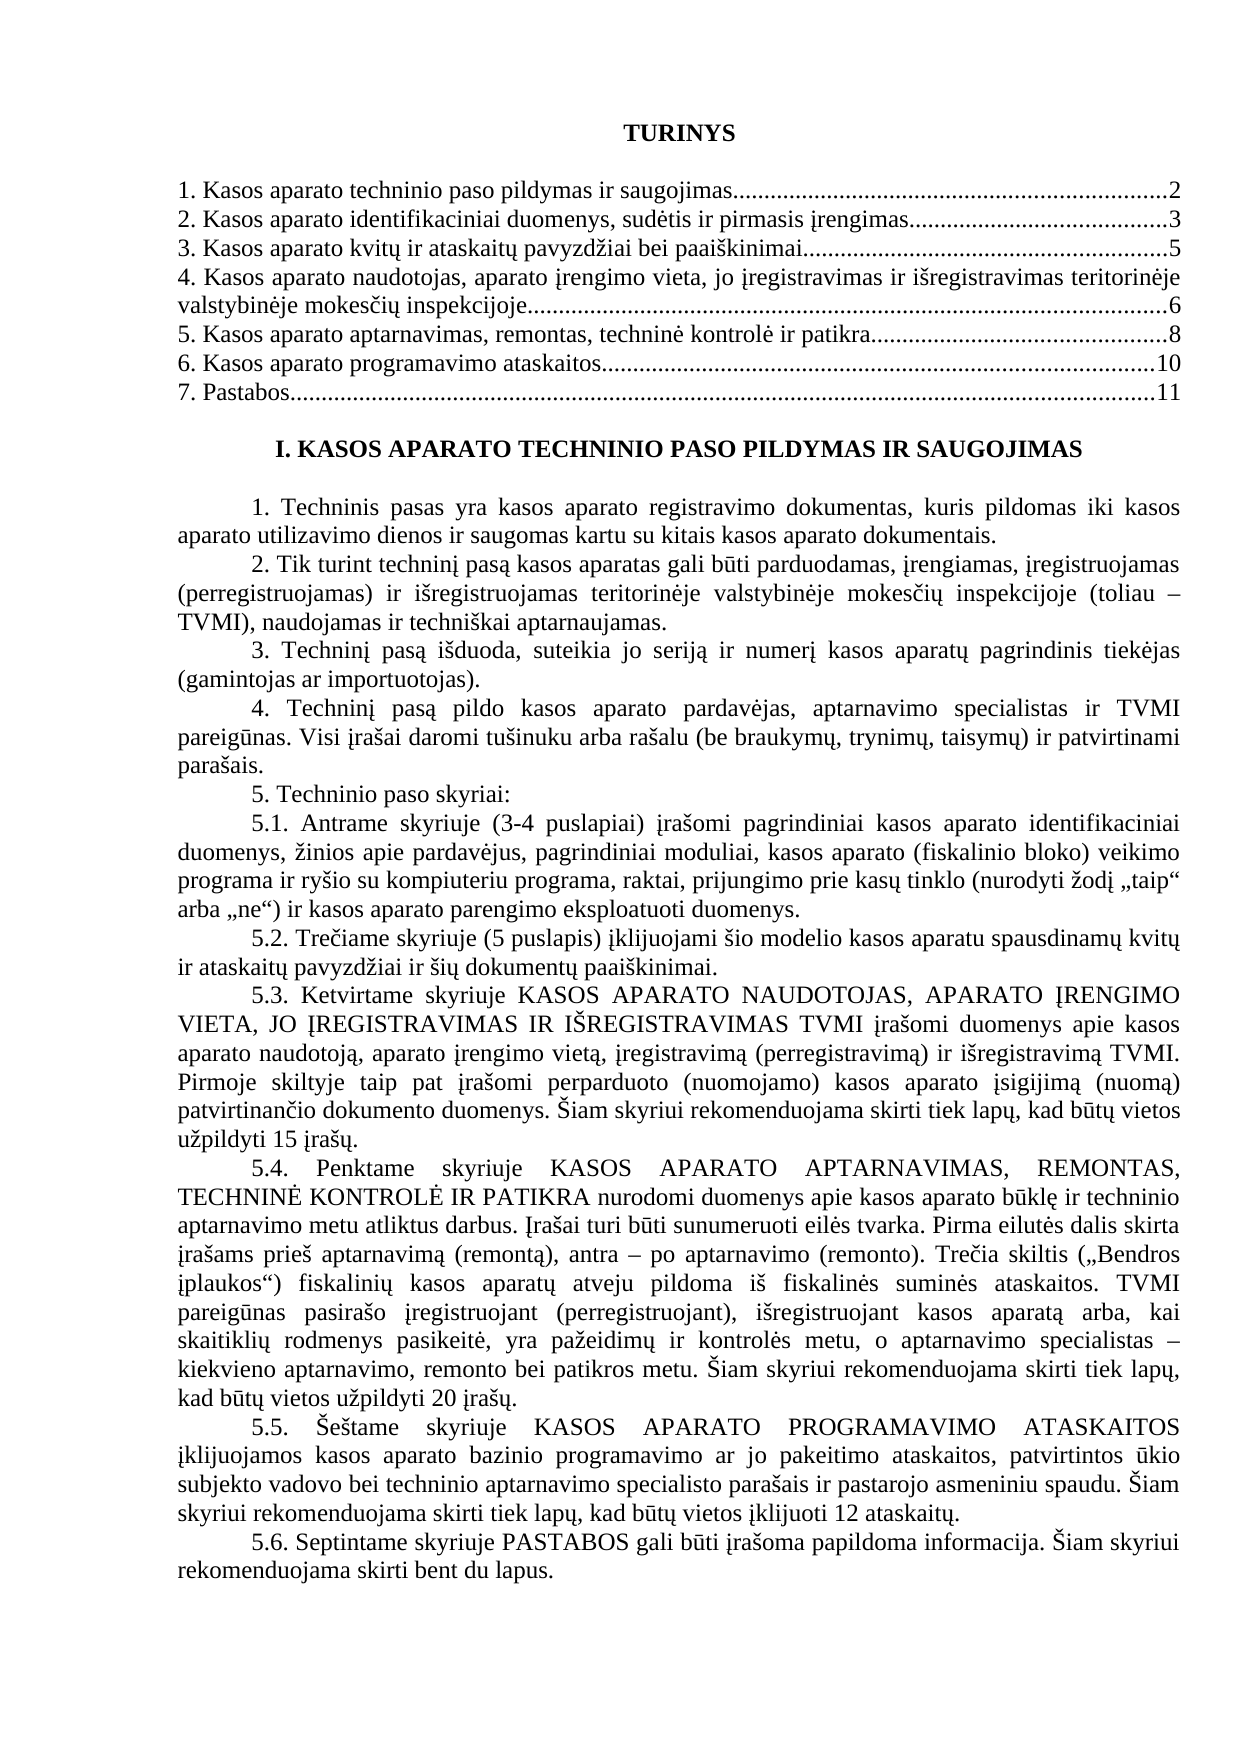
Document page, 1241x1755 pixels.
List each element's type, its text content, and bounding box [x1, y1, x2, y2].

text I. KASOS APARATO TECHNINIO PASO PILDYMAS IR SAUGOJIMAS [177, 434, 1181, 463]
text 5.3. Ketvirtame skyriuje KASOS APARATO NAUDOTOJAS, APARATO ĮRENGIMO VIETA, JO ĮREGISTRAVIMAS IR IŠREGISTRAVIMAS TVMI įrašomi duomenys apie kasos aparato naudotoją, aparato įrengimo vietą, įregistravimą (perregistravimą) ir išregistravimą TVMI. Pirmoje skiltyje taip pat įrašomi perparduoto (nuomojamo) kasos aparato įsigijimą (nuomą) patvirtinančio dokumento duomenys. Šiam skyriui rekomenduojama skirti tiek lapų, kad būtų vietos užpildyti 15 įrašų. [177, 981, 1181, 1153]
text 4. Kasos aparato naudotojas, aparato įrengimo vieta, jo įregistravimas ir išregistravimas teritorinėje valstybinėje mokesčių inspekcijoje 6 [177, 262, 1181, 319]
text 4. Techninį pasą pildo kasos aparato pardavėjas, aptarnavimo specialistas ir TVMI pareigūnas. Visi įrašai daromi tušinuku arba rašalu (be braukymų, trynimų, taisymų) ir patvirtinami parašais. [177, 693, 1181, 779]
text 1. Kasos aparato techninio paso pildymas ir saugojimas 2 [177, 176, 1181, 204]
text 5.4. Penktame skyriuje KASOS APARATO APTARNAVIMAS, REMONTAS, TECHNINĖ KONTROLĖ IR PATIKRA nurodomi duomenys apie kasos aparato būklę ir techninio aptarnavimo metu atliktus darbus. Įrašai turi būti sunumeruoti eilės tvarka. Pirma eilutės dalis skirta įrašams prieš aptarnavimą (remontą), antra – po aptarnavimo (remonto). Trečia skiltis („Bendros įplaukos“) fiskalinių kasos aparatų atveju pildoma iš fiskalinės suminės ataskaitos. TVMI pareigūnas pasirašo įregistruojant (perregistruojant), išregistruojant kasos aparatą arba, kai skaitiklių rodmenys pasikeitė, yra pažeidimų ir kontrolės metu, o aptarnavimo specialistas – kiekvieno aptarnavimo, remonto bei patikros metu. Šiam skyriui rekomenduojama skirti tiek lapų, kad būtų vietos užpildyti 20 įrašų. [177, 1153, 1181, 1412]
text 5.5. Šeštame skyriuje KASOS APARATO PROGRAMAVIMO ATASKAITOS įklijuojamos kasos aparato bazinio programavimo ar jo pakeitimo ataskaitos, patvirtintos ūkio subjekto vadovo bei techninio aptarnavimo specialisto parašais ir pastarojo asmeniniu spaudu. Šiam skyriui rekomenduojama skirti tiek lapų, kad būtų vietos įklijuoti 12 ataskaitų. [177, 1412, 1181, 1527]
text 6. Kasos aparato programavimo ataskaitos 10 [177, 348, 1181, 377]
text 5.6. Septintame skyriuje PASTABOS gali būti įrašoma papildoma informacija. Šiam skyriui rekomenduojama skirti bent du lapus. [177, 1527, 1181, 1584]
text 3. Kasos aparato kvitų ir ataskaitų pavyzdžiai bei paaiškinimai 5 [177, 233, 1181, 262]
text 5.2. Trečiame skyriuje (5 puslapis) įklijuojami šio modelio kasos aparatu spausdinamų kvitų ir ataskaitų pavyzdžiai ir šių dokumentų paaiškinimai. [177, 923, 1181, 981]
text 2. Tik turint techninį pasą kasos aparatas gali būti parduodamas, įrengiamas, įregistruojamas (perregistruojamas) ir išregistruojamas teritorinėje valstybinėje mokesčių inspekcijoje (toliau – TVMI), naudojamas ir techniškai aptarnaujamas. [177, 549, 1181, 636]
text 7. Pastabos 11 [177, 377, 1181, 406]
text 3. Techninį pasą išduoda, suteikia jo seriją ir numerį kasos aparatų pagrindinis tiekėjas (gamintojas ar importuotojas). [177, 636, 1181, 693]
text 2. Kasos aparato identifikaciniai duomenys, sudėtis ir pirmasis įrengimas 3 [177, 204, 1181, 233]
text 5. Kasos aparato aptarnavimas, remontas, techninė kontrolė ir patikra 8 [177, 319, 1181, 348]
text 5.1. Antrame skyriuje (3-4 puslapiai) įrašomi pagrindiniai kasos aparato identifikaciniai duomenys, žinios apie pardavėjus, pagrindiniai moduliai, kasos aparato (fiskalinio bloko) veikimo programa ir ryšio su kompiuteriu programa, raktai, prijungimo prie kasų tinklo (nurodyti žodį „taip“ arba „ne“) ir kasos aparato parengimo eksploatuoti duomenys. [177, 808, 1181, 923]
text 5. Techninio paso skyriai: [177, 779, 1181, 808]
text 1. Techninis pasas yra kasos aparato registravimo dokumentas, kuris pildomas iki kasos aparato utilizavimo dienos ir saugomas kartu su kitais kasos aparato dokumentais. [177, 492, 1181, 549]
text TURINYS [177, 118, 1181, 147]
